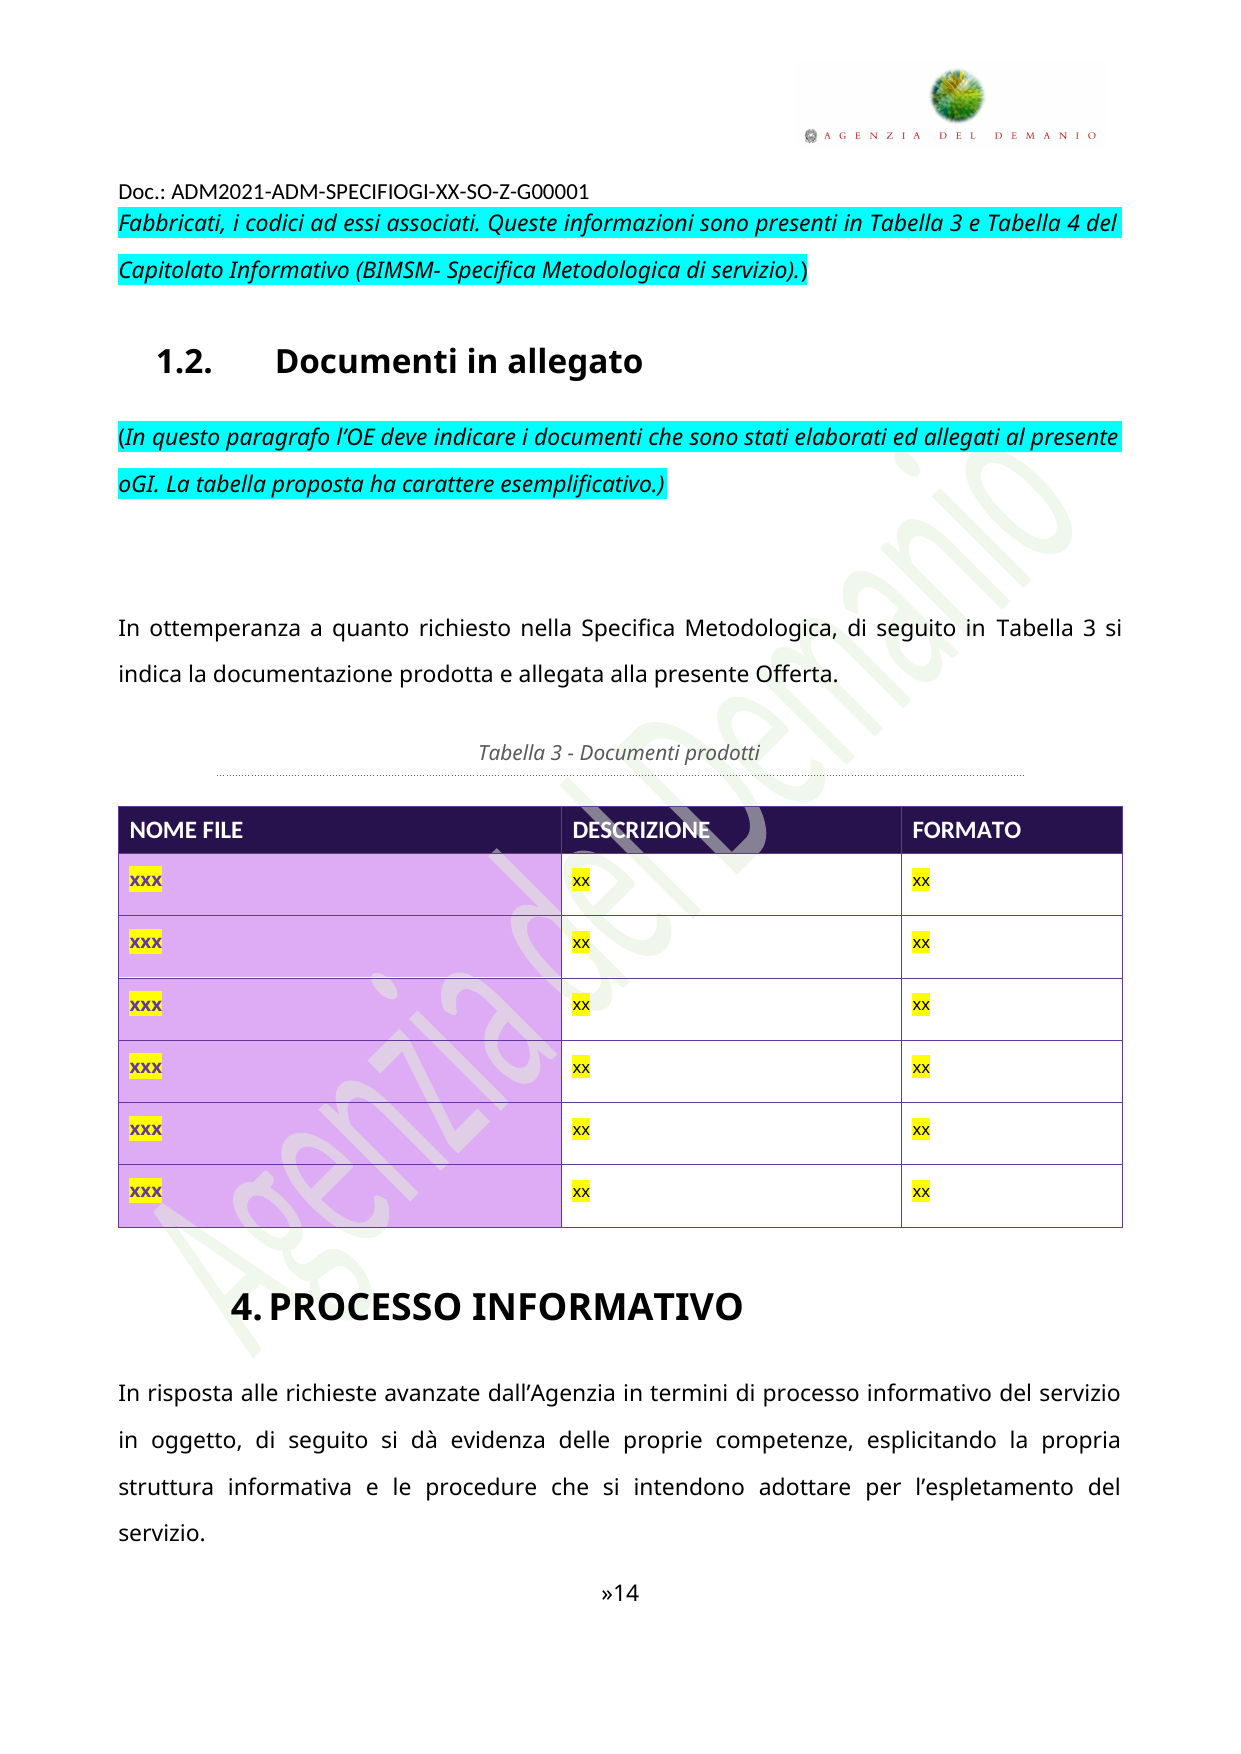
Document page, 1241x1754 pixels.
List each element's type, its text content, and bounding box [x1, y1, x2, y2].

table_header DESCRIZIONE [760, 807, 901, 853]
text Tabella 3 - Documenti prodotti [758, 738, 1024, 776]
table_header NOME FILE [119, 807, 561, 853]
table_cell xx [902, 854, 1122, 915]
list Documenti in allegato [156, 338, 1122, 383]
table_cell xx [902, 1165, 1122, 1227]
list PROCESSO INFORMATIVO [319, 1281, 358, 1305]
table_cell xx [562, 932, 600, 977]
table_cell xx [605, 916, 656, 940]
table_cell xxx [119, 1041, 426, 1102]
list PROCESSO INFORMATIVO [279, 1281, 312, 1296]
table_cell xx [566, 916, 901, 977]
table_cell xx [646, 854, 901, 915]
table_cell xx [601, 854, 688, 915]
table_cell [449, 1041, 561, 1102]
table_cell xx [562, 854, 583, 915]
text Fabbricati, i codici ad essi associati. Queste informazioni sono presenti in Tabella 3 e Tabella 4 del Capitolato Informativo (BIMSM- Specifica Metodologica di servizio).) [118, 207, 1122, 285]
table_cell xx [902, 916, 1122, 977]
table_header DESCRIZIONE [562, 807, 626, 853]
table_cell xx [562, 1165, 901, 1227]
table_cell xxx [119, 1165, 334, 1227]
table_cell [504, 854, 561, 911]
table_cell [527, 917, 561, 975]
table_cell [480, 979, 561, 1040]
table_cell [322, 1165, 561, 1227]
table_cell [391, 1103, 561, 1164]
table_cell xx [562, 979, 901, 1040]
list PROCESSO INFORMATIVO [243, 1281, 1122, 1332]
table_cell xxx [119, 916, 542, 977]
table_cell xx [562, 1041, 901, 1102]
text (In questo paragrafo l’OE deve indicare i documenti che sono stati elaborati ed allegati al presente oGI. La tabella proposta ha carattere esemplificativo.) [118, 421, 1122, 499]
table_cell xx [562, 1103, 901, 1164]
text Tabella 3 - Documenti prodotti [720, 749, 752, 776]
table_cell xx [578, 865, 617, 905]
table_cell xx [902, 1041, 1122, 1102]
table_cell [348, 1103, 432, 1164]
table_cell xxx [119, 1103, 371, 1164]
text Tabella 3 - Documenti prodotti [641, 739, 720, 776]
table_cell xxx [119, 854, 535, 915]
table_cell xx [902, 1103, 1122, 1164]
table_cell xx [902, 979, 1122, 1040]
text In risposta alle richieste avanzate dall’Agenzia in termini di processo informativo del servizio in oggetto, di seguito si dà evidenza delle proprie competenze, esplicitando la propria struttura informativa e le procedure che si intendono adottare per l’espletamento del servizio. [118, 1377, 1122, 1549]
table_header DESCRIZIONE [599, 807, 714, 853]
table_header DESCRIZIONE [688, 807, 749, 851]
text In ottemperanza a quanto richiesto nella Specifica Metodologica, di seguito in Tabella 3 si indica la documentazione prodotta e allegata alla presente Offerta. [118, 611, 1122, 689]
table_header FORMATO [902, 807, 1122, 853]
table_cell xxx [119, 979, 496, 1040]
text Tabella 3 - Documenti prodotti [216, 738, 636, 776]
table_cell [411, 1041, 491, 1102]
